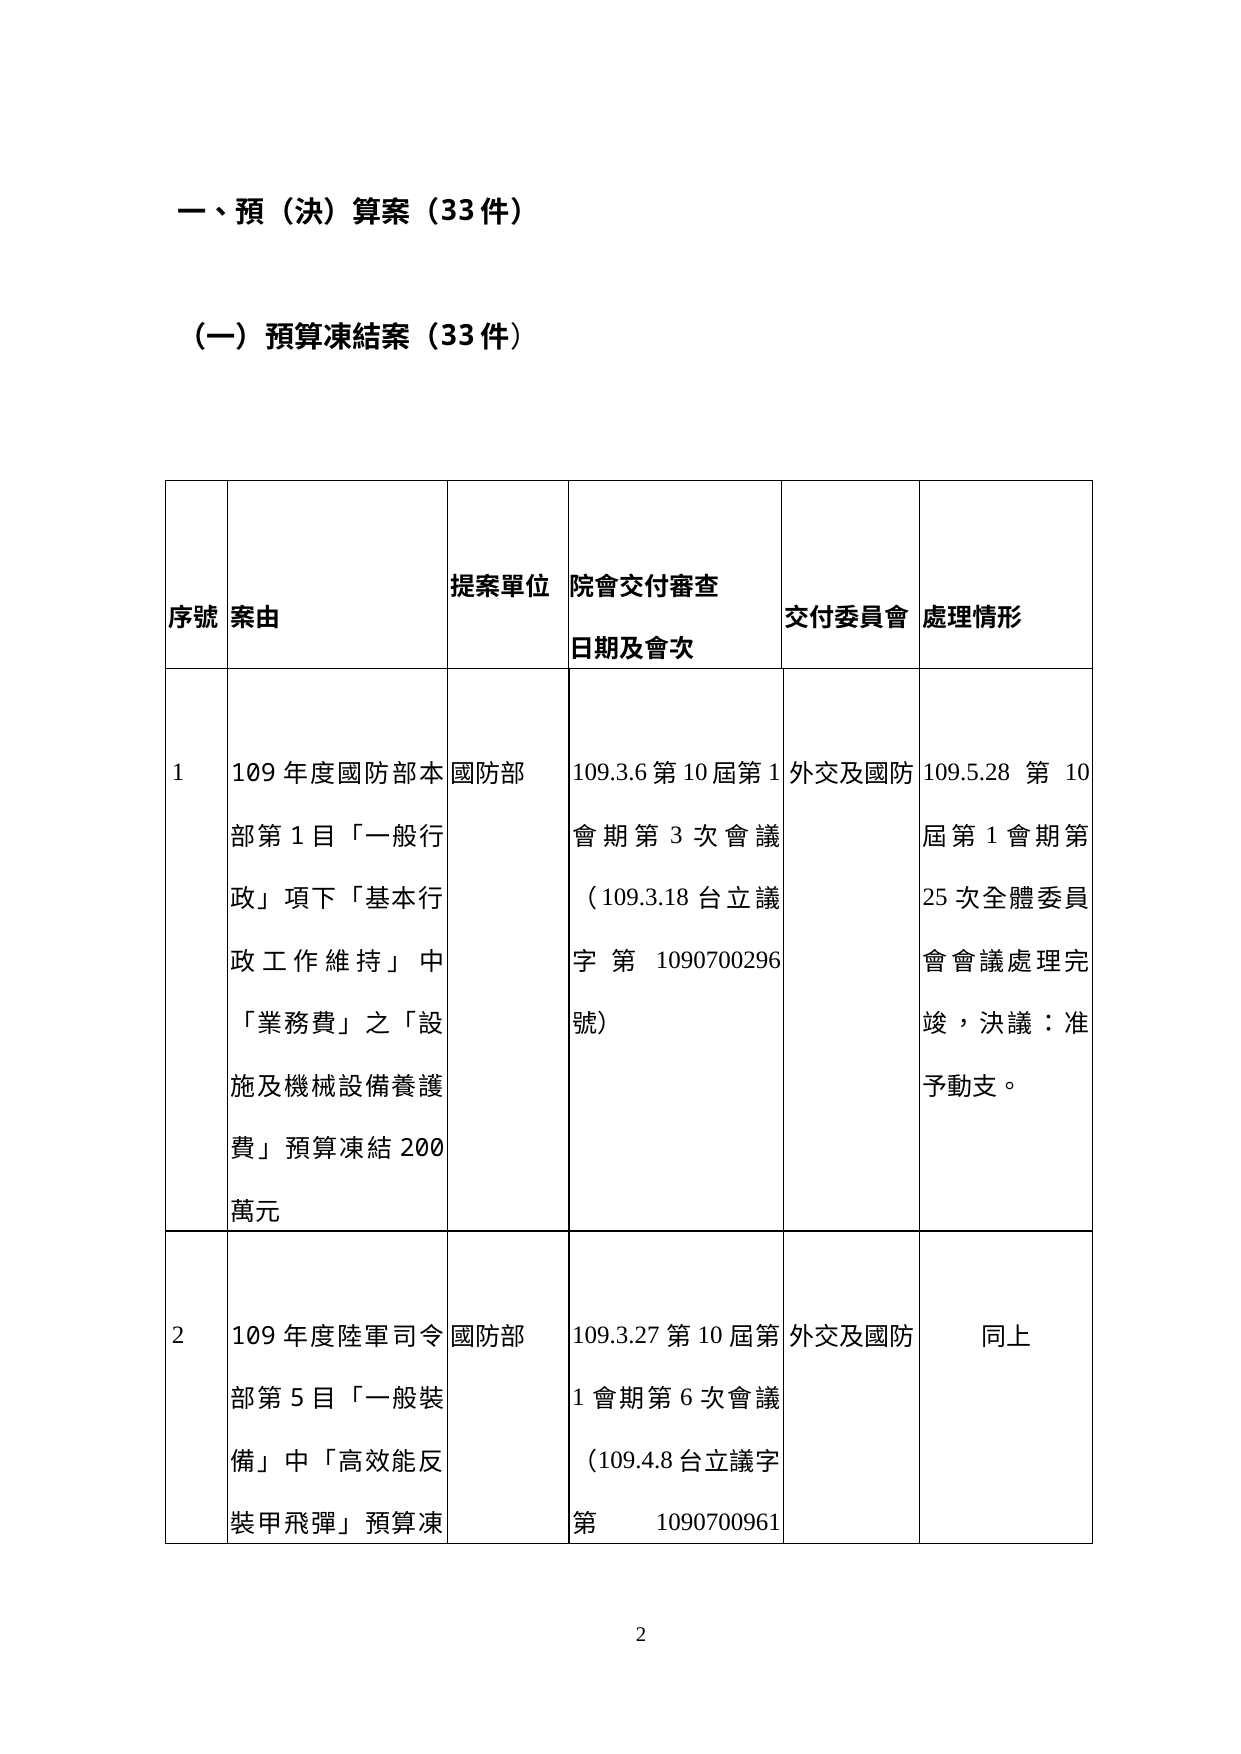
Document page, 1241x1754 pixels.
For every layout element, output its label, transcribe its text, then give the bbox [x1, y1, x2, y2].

table_header 提案單位 [448, 481, 568, 668]
table_cell 國防部 [448, 669, 568, 1230]
table_header 院會交付審查 日期及會次 [569, 481, 781, 668]
table_header 交付委員會 [782, 481, 919, 668]
table_cell 109.3.6第10屆第1會期第3次會議（109.3.18台立議字第1090700296號） [570, 669, 783, 1230]
table_cell 同上 [920, 1232, 1092, 1543]
table_cell 外交及國防 [784, 669, 919, 1230]
table_cell [166, 669, 227, 1230]
table_cell 外交及國防 [784, 1232, 919, 1543]
text 一、預（決）算案（33件） [177, 168, 1104, 230]
subtitle （一）預算凍結案（33件） [177, 293, 1104, 355]
table_header 處理情形 [920, 481, 1092, 668]
table_header 案由 [228, 481, 447, 668]
table_cell 109年度陸軍司令部第5目「一般裝備」中「高效能反裝甲飛彈」預算凍 [228, 1232, 447, 1543]
table_cell [166, 1232, 227, 1543]
table_header 序號 [166, 481, 227, 668]
table_cell 109年度國防部本部第1目「一般行政」項下「基本行政工作維持」中「業務費」之「設施及機械設備養護費」預算凍結200萬元 [228, 669, 447, 1230]
table_cell 109.3.27第10屆第1會期第6次會議（109.4.8台立議字第1090700961 [570, 1232, 783, 1543]
table_cell 109.5.28第10屆第1會期第25次全體委員會會議處理完竣，決議：准予動支。 [920, 669, 1092, 1230]
table_cell 國防部 [448, 1232, 568, 1543]
